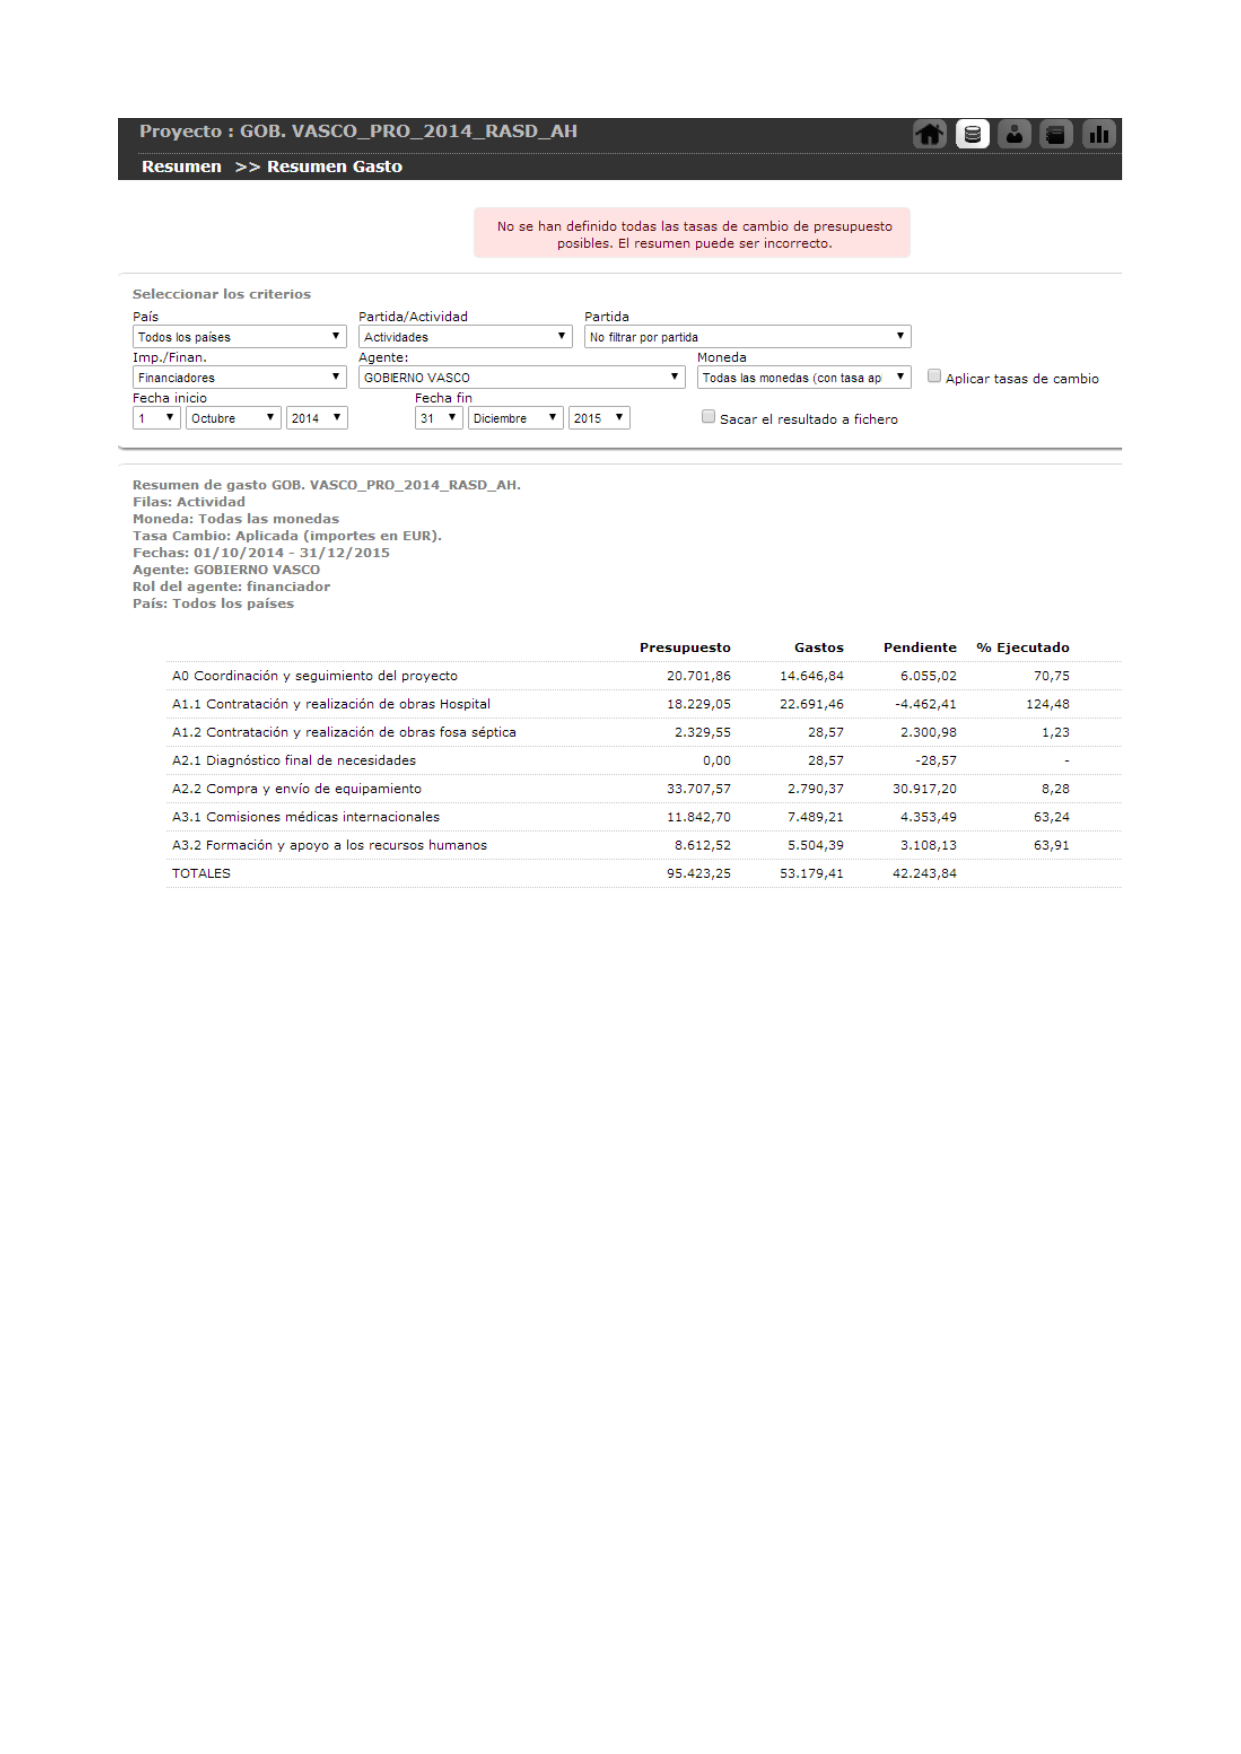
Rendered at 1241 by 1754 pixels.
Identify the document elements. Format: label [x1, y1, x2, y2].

picture [118, 118, 1123, 905]
